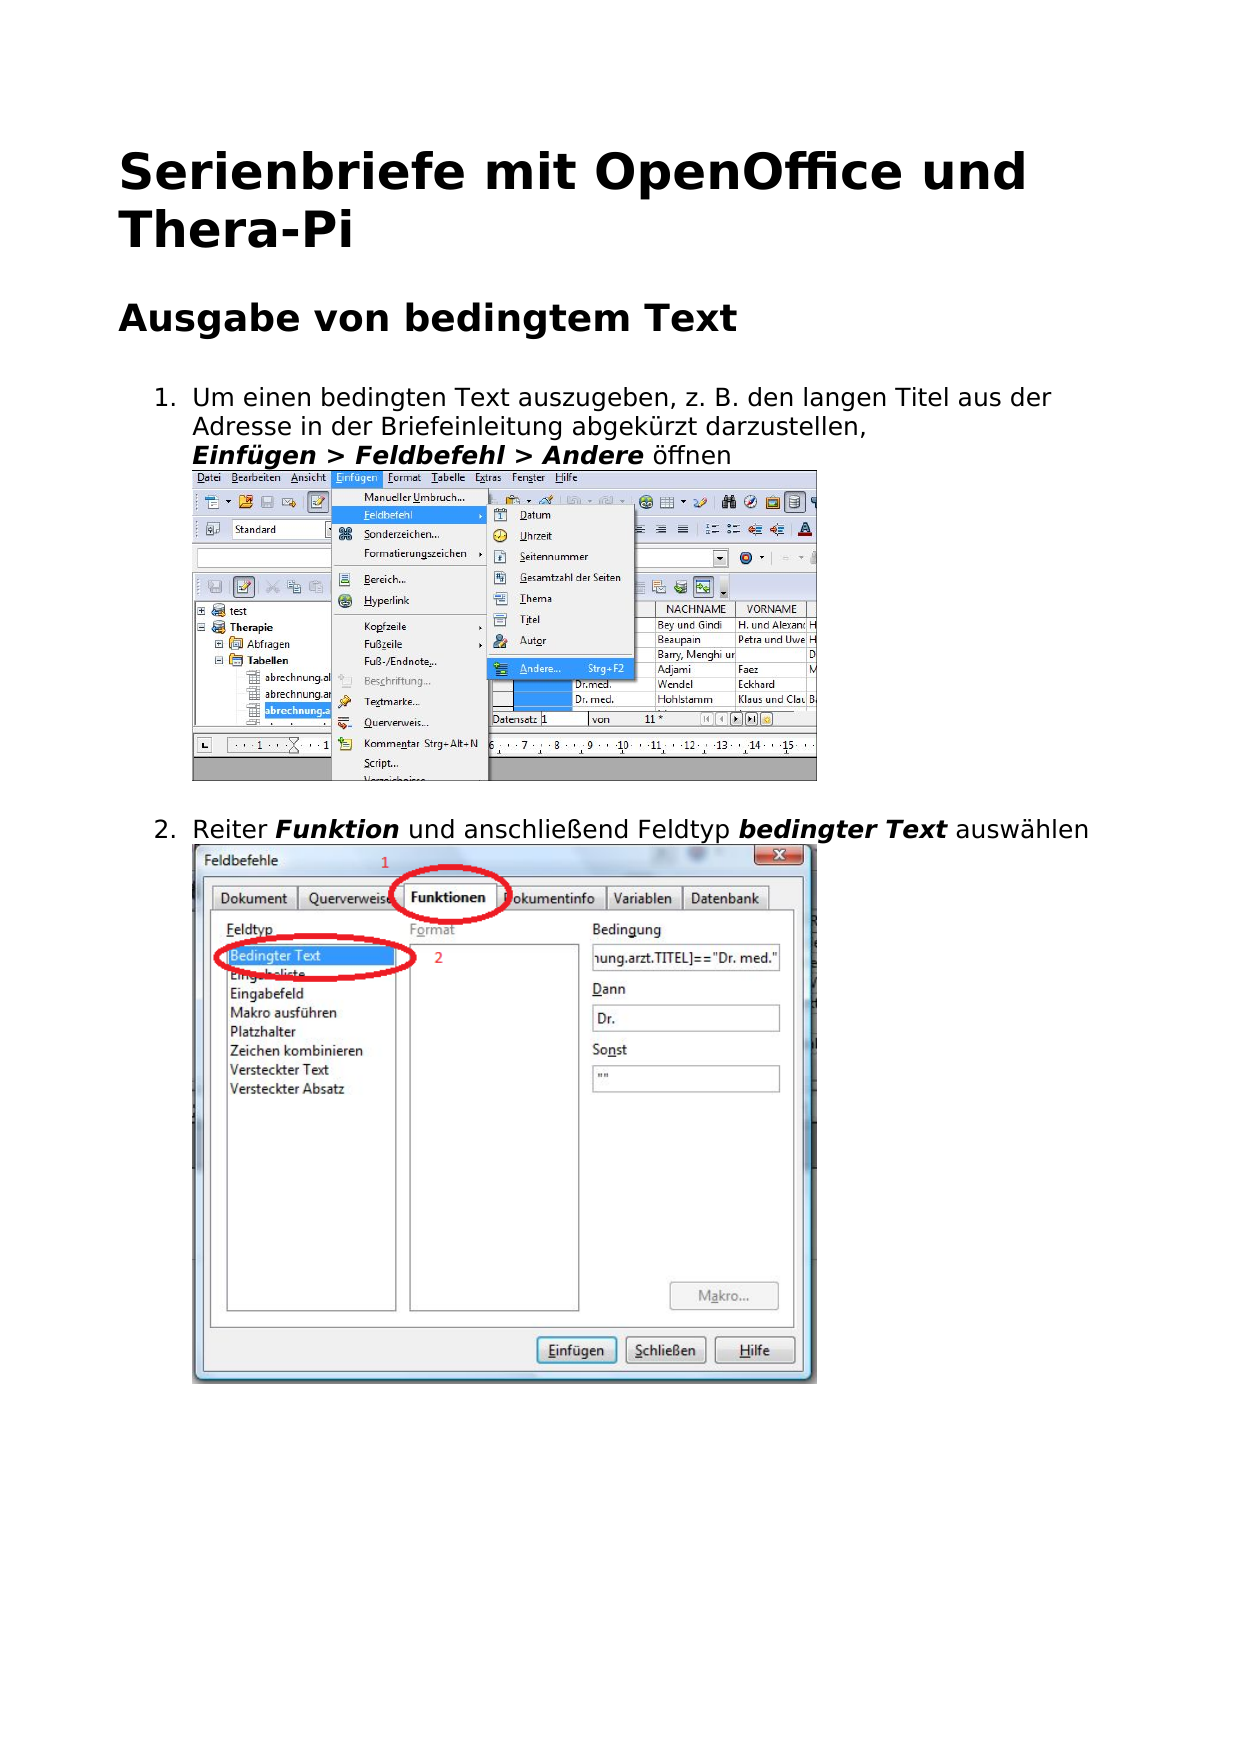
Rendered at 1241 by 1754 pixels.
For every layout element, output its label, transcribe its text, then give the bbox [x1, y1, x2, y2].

list Um einen bedingten Text auszugeben, z. B. den langen Titel aus der Adresse in der Briefeinleitung abgekürzt darzustellen, Einfügen > Feldbefehl > Andere öffnen [177, 383, 1122, 816]
picture [192, 844, 817, 1384]
picture [192, 470, 817, 781]
subtitle Serienbriefe mit OpenOffice und Thera-Pi [118, 143, 1122, 259]
list Reiter Funktion und anschließend Feldtyp bedingter Text auswählen [177, 816, 1122, 1383]
subtitle Ausgabe von bedingtem Text [118, 297, 1122, 341]
